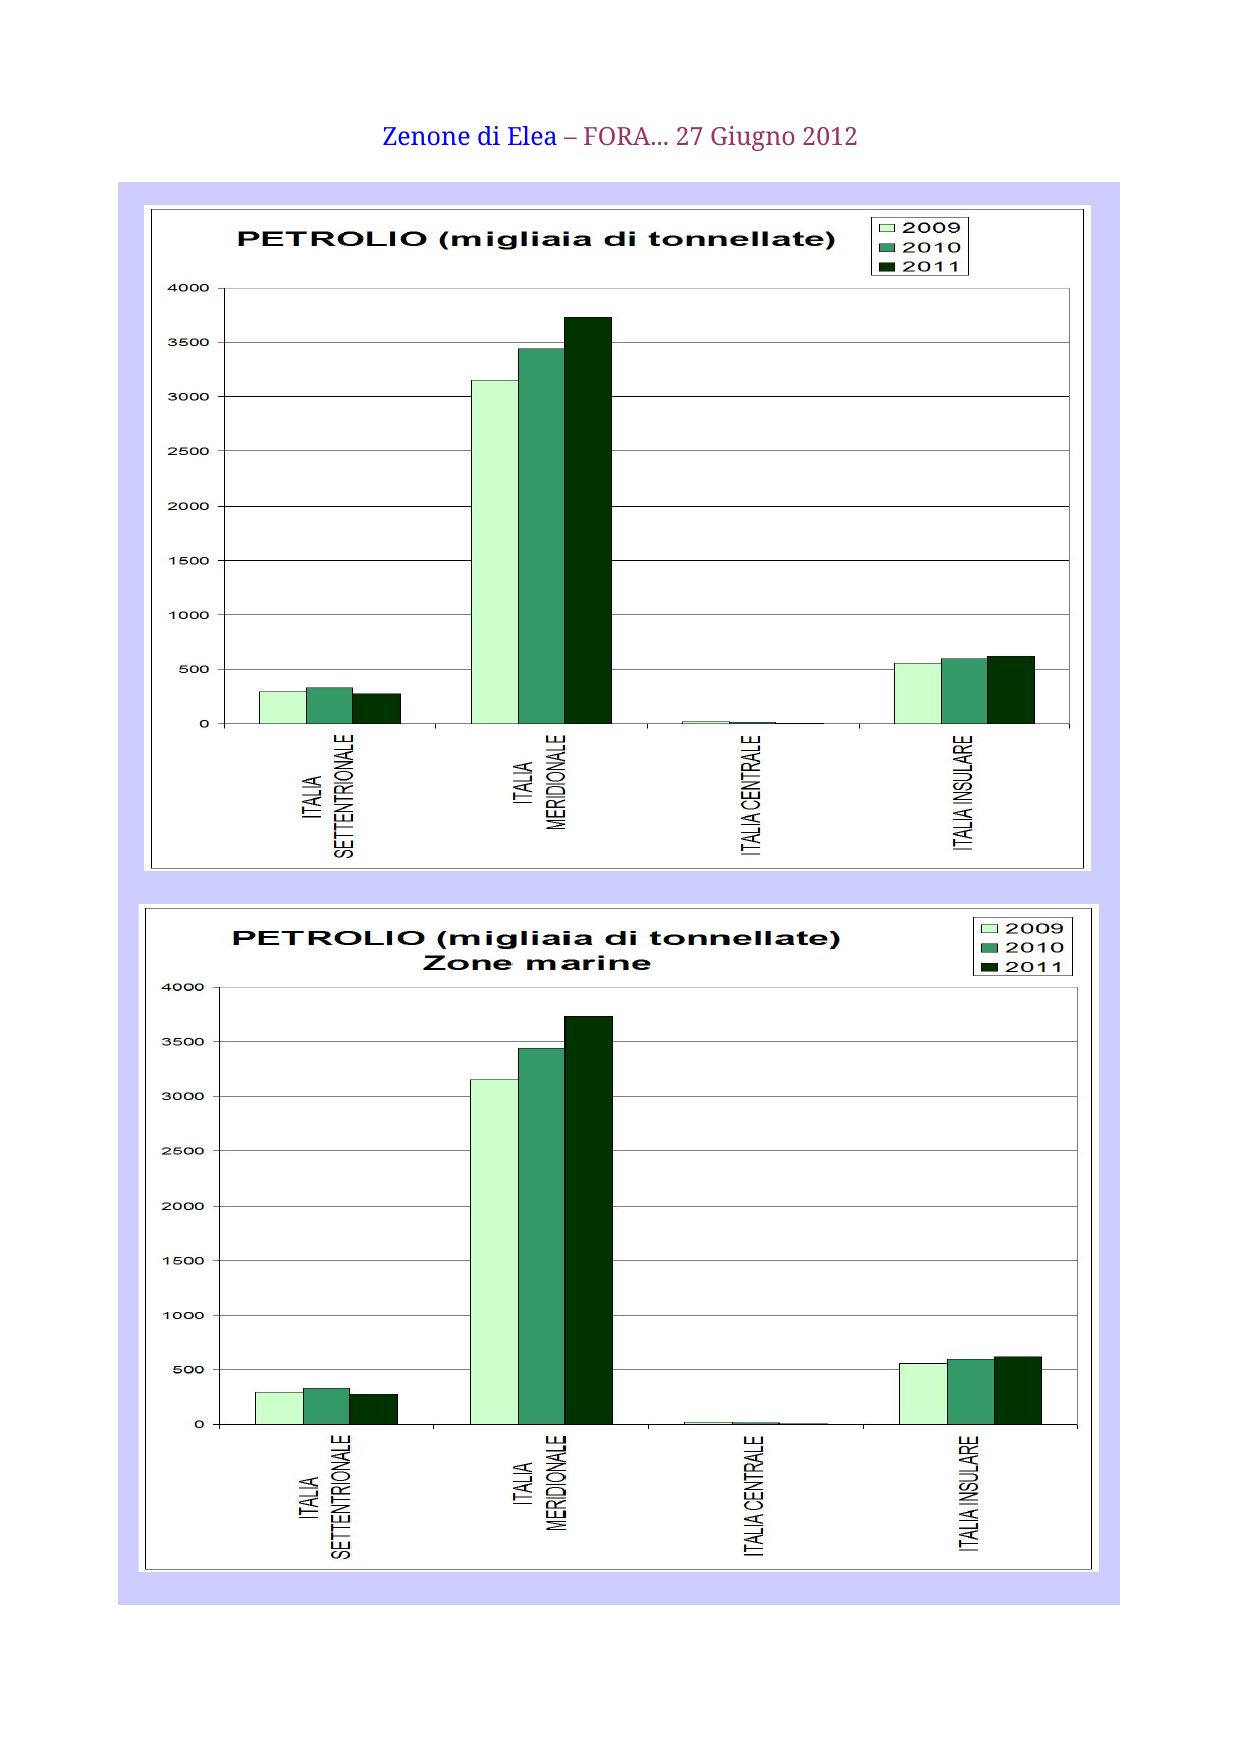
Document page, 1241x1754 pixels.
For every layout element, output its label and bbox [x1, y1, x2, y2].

table_header [118, 182, 1120, 904]
picture [138, 904, 1099, 1572]
picture [144, 205, 1092, 871]
table_cell [118, 904, 1120, 1605]
